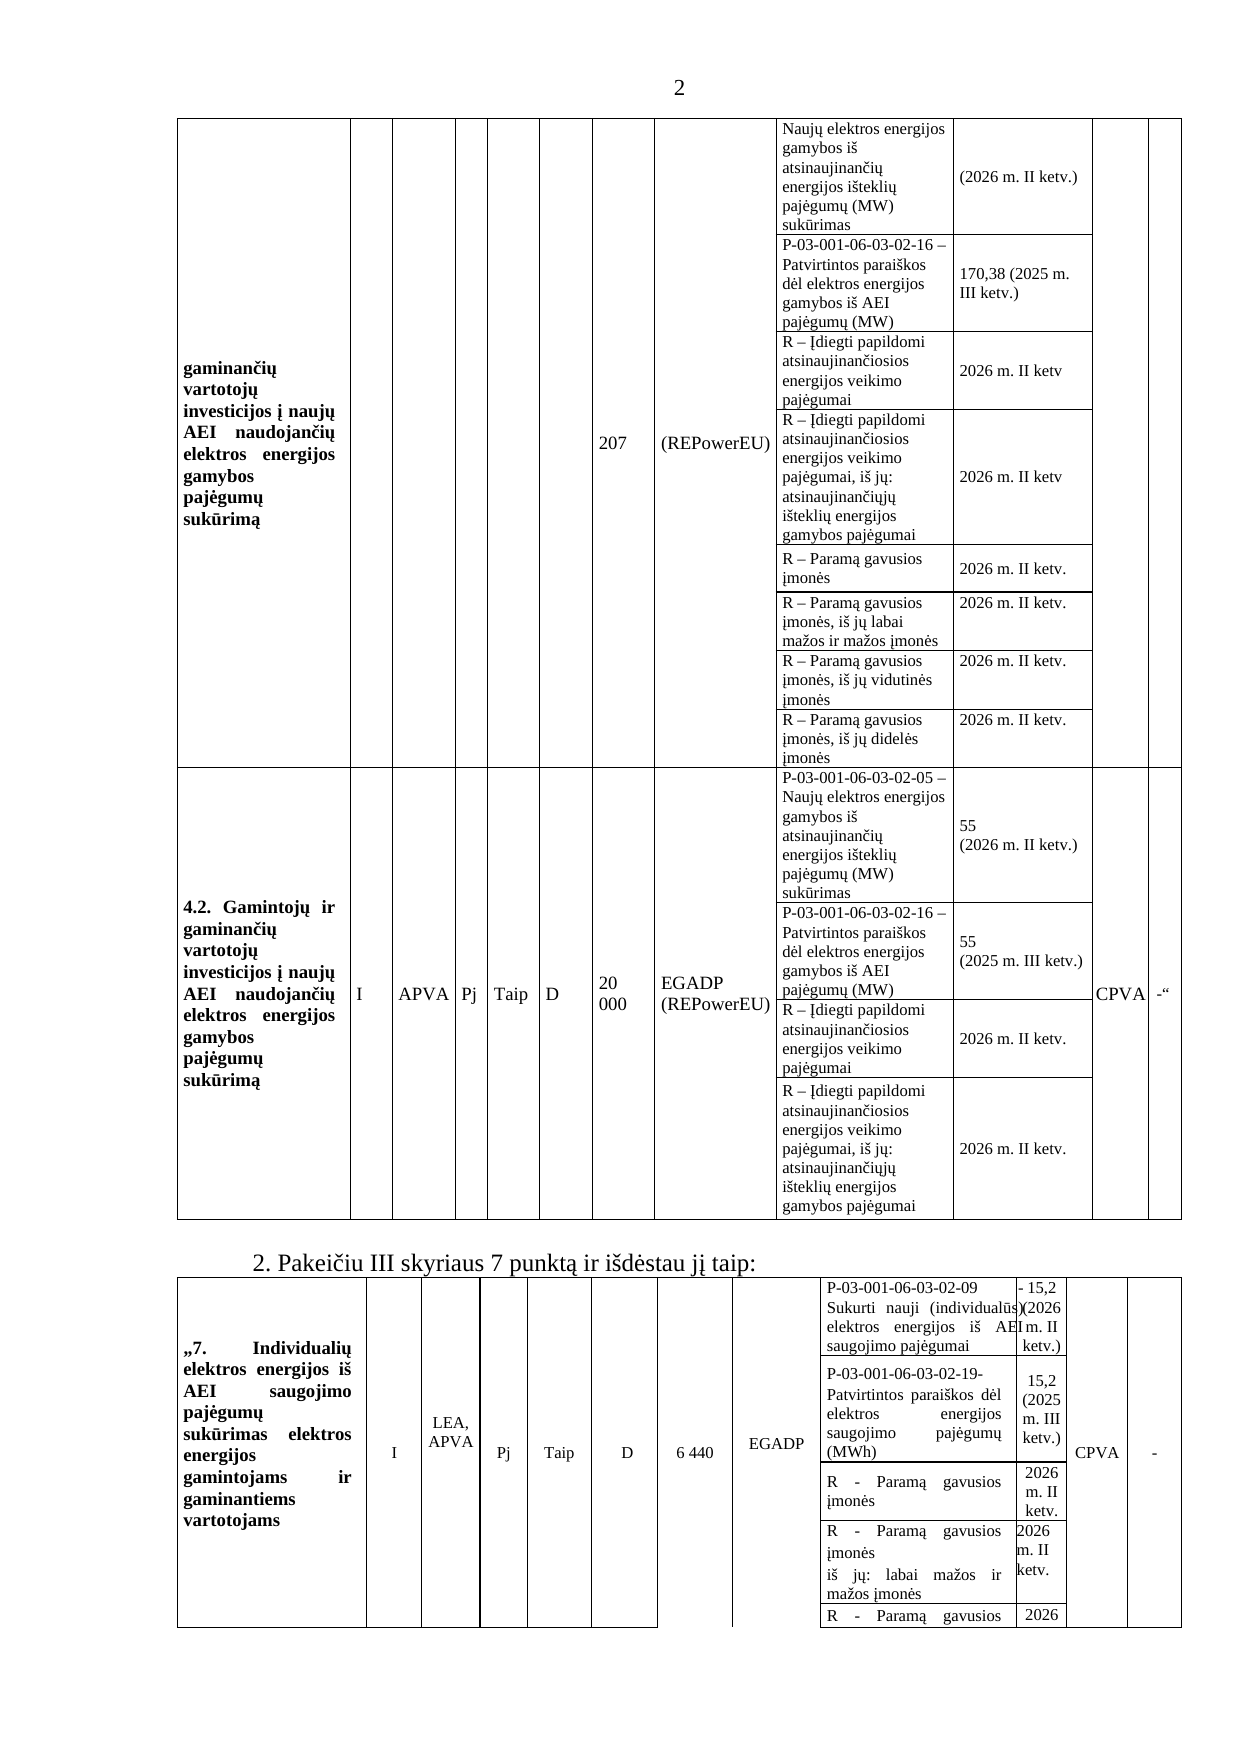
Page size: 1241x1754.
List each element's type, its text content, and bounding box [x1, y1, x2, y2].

table_cell 55 (2025 m. III ketv.) [954, 903, 1092, 999]
table_header P-03-001-06-03-02-09 - Sukurti nauji (individualūs) elektros energijos iš AEI saugojimo pajėgumai [821, 1278, 1016, 1355]
table_cell P-03-001-06-03-02-16 – Patvirtintos paraiškos dėl elektros energijos gamybos iš AEI pajėgumų (MW) [777, 235, 953, 331]
table_cell P-03-001-06-03-02-05 – Naujų elektros energijos gamybos iš atsinaujinančių energijos išteklių pajėgumų (MW) sukūrimas [777, 768, 953, 902]
table_cell 2026 m. II ketv. [954, 545, 1092, 591]
table_cell 2026 m. II ketv [954, 332, 1092, 409]
table_header I [367, 1278, 421, 1627]
table_cell P-03-001-06-03-02-19- Patvirtintos paraiškos dėl elektros energijos saugojimo pajėgumų (MWh) [821, 1356, 1016, 1461]
table_cell R – Paramą gavusios įmonės [777, 545, 953, 591]
table_header - [1128, 1278, 1181, 1627]
table_header D [592, 1278, 657, 1627]
table_cell R - Paramą gavusios [821, 1604, 1016, 1627]
table_cell [351, 119, 392, 767]
table_cell APVA [393, 768, 455, 1219]
table_header LEA, APVA [422, 1278, 479, 1627]
table_cell CPVA [1093, 768, 1148, 1219]
table_header „7. Individualių elektros energijos iš AEI saugojimo pajėgumų sukūrimas elektros energijos gamintojams ir gaminantiems vartotojams [178, 1278, 366, 1627]
table_cell 15,2 (2025 m. III ketv.) [1017, 1356, 1066, 1461]
table_cell - [1149, 119, 1181, 767]
table_header EGADP [733, 1278, 820, 1627]
table_cell R - Paramą gavusios įmonės iš jų: labai mažos ir mažos įmonės [821, 1521, 1016, 1603]
text 2. Pakeičiu III skyriaus 7 punktą ir išdėstau jį taip: [177, 1248, 1181, 1277]
table_cell Naujų elektros energijos gamybos iš atsinaujinančių energijos išteklių pajėgumų (MW) sukūrimas [777, 119, 953, 234]
table_cell R – Įdiegti papildomi atsinaujinančiosios energijos veikimo pajėgumai, iš jų: atsinaujinančiųjų išteklių energijos gamybos pajėgumai [777, 1078, 953, 1219]
table_cell EGADP (REPowerEU) [655, 768, 776, 1219]
table_cell [393, 119, 455, 767]
table_cell [1093, 119, 1148, 767]
table_header Taip [528, 1278, 591, 1627]
table_cell P-03-001-06-03-02-16 – Patvirtintos paraiškos dėl elektros energijos gamybos iš AEI pajėgumų (MW) [777, 903, 953, 999]
table_cell [456, 119, 487, 767]
table_cell (REPowerEU) [655, 119, 776, 767]
table_header 15,2 (2026 m. II ketv.) [1017, 1278, 1066, 1355]
table_cell R – Paramą gavusios įmonės, iš jų vidutinės įmonės [777, 651, 953, 708]
table_cell -“ [1149, 768, 1181, 1219]
table_cell 2026 m. II ketv. [1017, 1521, 1066, 1603]
table_cell 2026 m. II ketv. [954, 710, 1092, 767]
table_cell gaminančių vartotojų investicijos į naujų AEI naudojančių elektros energijos gamybos pajėgumų sukūrimą [178, 119, 350, 767]
table_cell 2026 m. II ketv [954, 410, 1092, 544]
table_cell 207 [593, 119, 654, 767]
table_cell 55 (2026 m. II ketv.) [954, 768, 1092, 902]
table_cell R – Įdiegti papildomi atsinaujinančiosios energijos veikimo pajėgumai [777, 332, 953, 409]
table_cell D [540, 768, 592, 1219]
table_cell 2026 m. II ketv. [954, 1000, 1092, 1077]
table_cell 2026 m. II ketv. [954, 651, 1092, 708]
table_header Pj [481, 1278, 527, 1627]
table_cell 170,38 (2025 m. III ketv.) [954, 235, 1092, 331]
table_cell [488, 119, 539, 767]
table_cell 2026 m. II ketv. [954, 593, 1092, 650]
table_cell R – Paramą gavusios įmonės, iš jų labai mažos ir mažos įmonės [777, 593, 953, 650]
table_cell Taip [488, 768, 539, 1219]
table_cell (2026 m. II ketv.) [954, 119, 1092, 234]
table_cell 2026 [1017, 1604, 1066, 1627]
table_cell 4.2. Gamintojų ir gaminančių vartotojų investicijos į naujų AEI naudojančių elektros energijos gamybos pajėgumų sukūrimą [178, 768, 350, 1219]
table_cell 2026 m. II ketv. [954, 1078, 1092, 1219]
table_cell 20 000 [593, 768, 654, 1219]
table_cell I [351, 768, 392, 1219]
table_cell 2026 m. II ketv. [1017, 1463, 1066, 1520]
table_cell Pj [456, 768, 487, 1219]
table_header 6 440 [658, 1278, 732, 1627]
table_cell R – Įdiegti papildomi atsinaujinančiosios energijos veikimo pajėgumai [777, 1000, 953, 1077]
table_cell R – Paramą gavusios įmonės, iš jų didelės įmonės [777, 710, 953, 767]
table_cell R – Įdiegti papildomi atsinaujinančiosios energijos veikimo pajėgumai, iš jų: atsinaujinančiųjų išteklių energijos gamybos pajėgumai [777, 410, 953, 544]
table_cell [540, 119, 592, 767]
table_cell R - Paramą gavusios įmonės [821, 1463, 1016, 1520]
table_header CPVA [1067, 1278, 1127, 1627]
